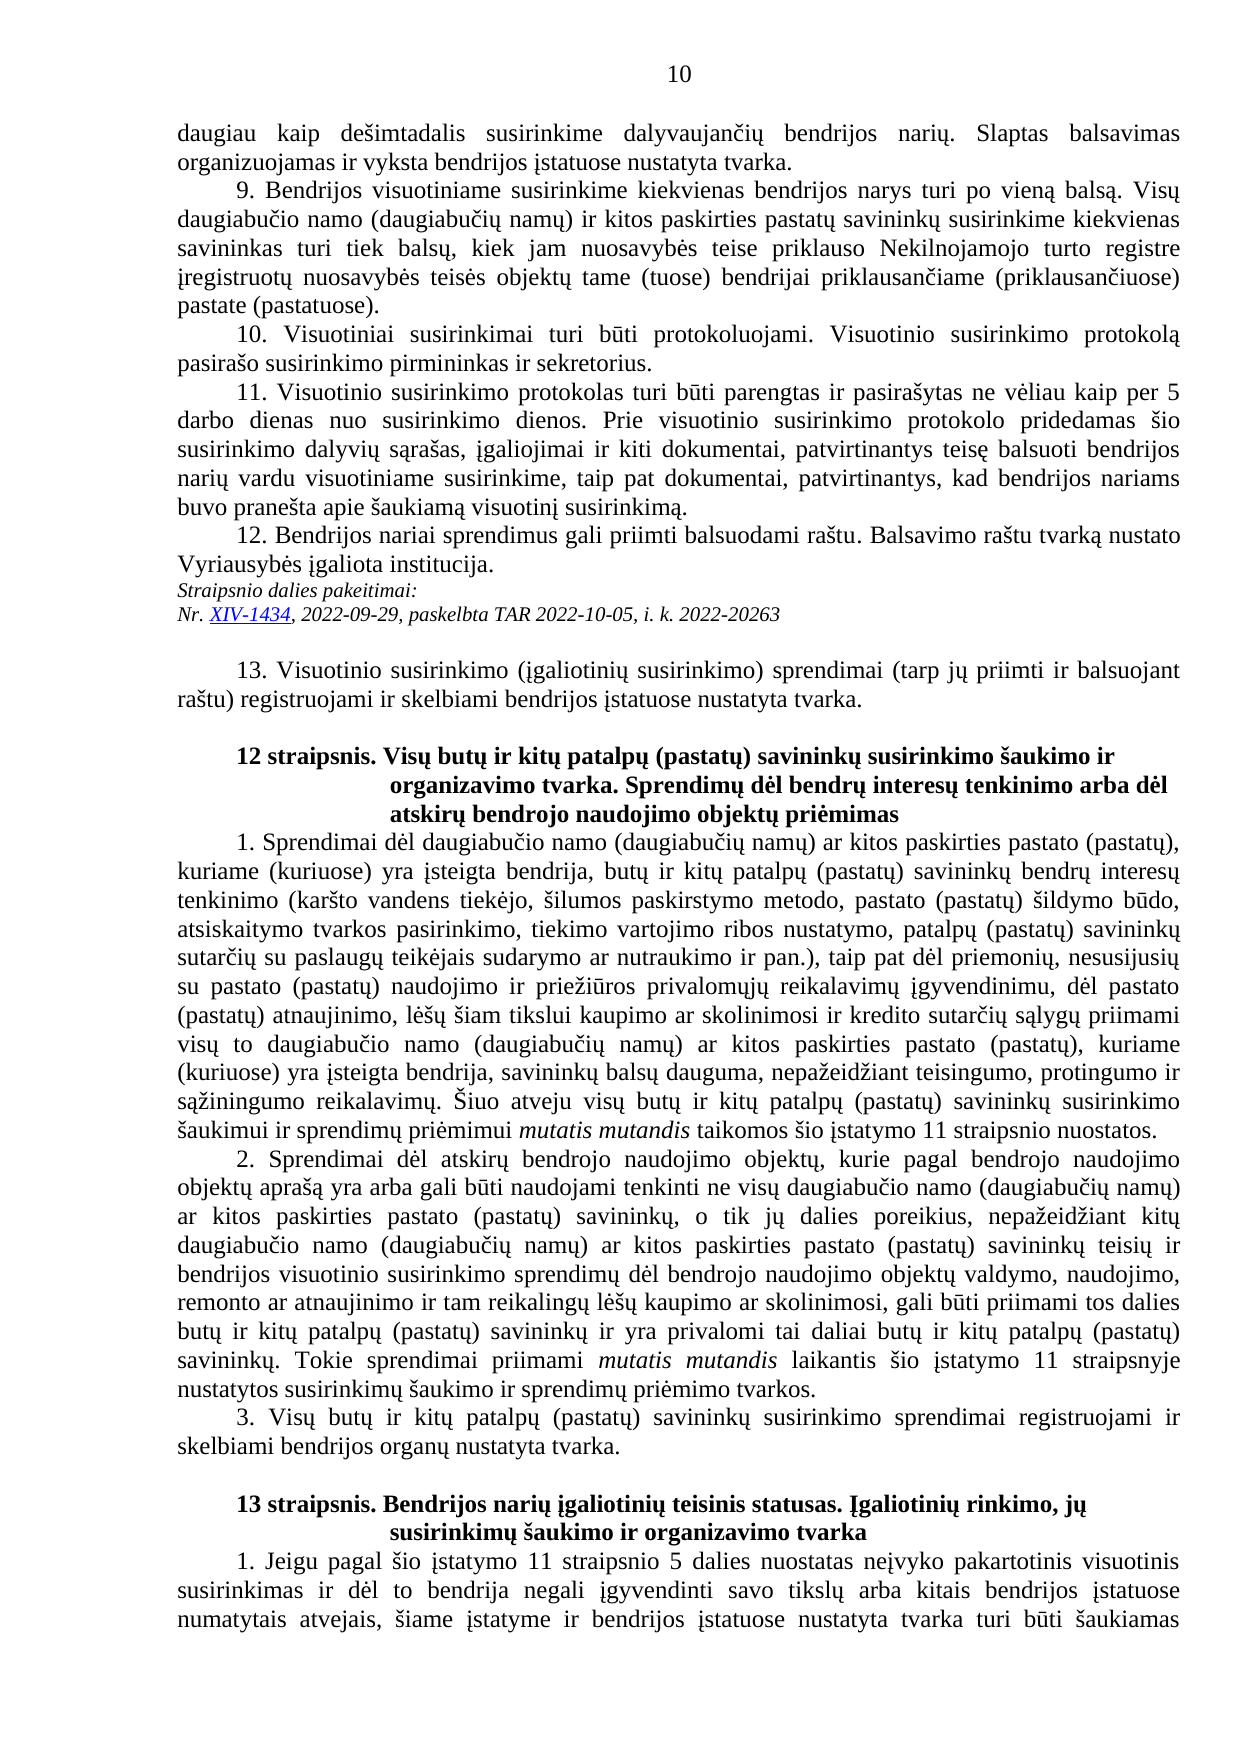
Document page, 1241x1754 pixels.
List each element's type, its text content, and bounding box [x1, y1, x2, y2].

text 12. Bendrijos nariai sprendimus gali priimti balsuodami raštu. Balsavimo raštu tvarką nustato Vyriausybės įgaliota institucija. [177, 521, 1181, 578]
text 13 straipsnis. Bendrijos narių įgaliotinių teisinis statusas. Įgaliotinių rinkimo, jų susirinkimų šaukimo ir organizavimo tvarka [236, 1489, 1181, 1546]
text Straipsnio dalies pakeitimai: [177, 578, 1181, 602]
text 1. Jeigu pagal šio įstatymo 11 straipsnio 5 dalies nuostatas neįvyko pakartotinis visuotinis susirinkimas ir dėl to bendrija negali įgyvendinti savo tikslų arba kitais bendrijos įstatuose numatytais atvejais, šiame įstatyme ir bendrijos įstatuose nustatyta tvarka turi būti šaukiamas [177, 1546, 1181, 1632]
text daugiau kaip dešimtadalis susirinkime dalyvaujančių bendrijos narių. Slaptas balsavimas organizuojamas ir vyksta bendrijos įstatuose nustatyta tvarka. [177, 118, 1181, 176]
text 12 straipsnis. Visų butų ir kitų patalpų (pastatų) savininkų susirinkimo šaukimo ir organizavimo tvarka. Sprendimų dėl bendrų interesų tenkinimo arba dėl atskirų bendrojo naudojimo objektų priėmimas [236, 741, 1181, 827]
text 1. Sprendimai dėl daugiabučio namo (daugiabučių namų) ar kitos paskirties pastato (pastatų), kuriame (kuriuose) yra įsteigta bendrija, butų ir kitų patalpų (pastatų) savininkų bendrų interesų tenkinimo (karšto vandens tiekėjo, šilumos paskirstymo metodo, pastato (pastatų) šildymo būdo, atsiskaitymo tvarkos pasirinkimo, tiekimo vartojimo ribos nustatymo, patalpų (pastatų) savininkų sutarčių su paslaugų teikėjais sudarymo ar nutraukimo ir pan.), taip pat dėl priemonių, nesusijusių su pastato (pastatų) naudojimo ir priežiūros privalomųjų reikalavimų įgyvendinimu, dėl pastato (pastatų) atnaujinimo, lėšų šiam tikslui kaupimo ar skolinimosi ir kredito sutarčių sąlygų priimami visų to daugiabučio namo (daugiabučių namų) ar kitos paskirties pastato (pastatų), kuriame (kuriuose) yra įsteigta bendrija, savininkų balsų dauguma, nepažeidžiant teisingumo, protingumo ir sąžiningumo reikalavimų. Šiuo atveju visų butų ir kitų patalpų (pastatų) savininkų susirinkimo šaukimui ir sprendimų priėmimui mutatis mutandis taikomos šio įstatymo 11 straipsnio nuostatos. [177, 827, 1181, 1144]
text 2. Sprendimai dėl atskirų bendrojo naudojimo objektų, kurie pagal bendrojo naudojimo objektų aprašą yra arba gali būti naudojami tenkinti ne visų daugiabučio namo (daugiabučių namų) ar kitos paskirties pastato (pastatų) savininkų, o tik jų dalies poreikius, nepažeidžiant kitų daugiabučio namo (daugiabučių namų) ar kitos paskirties pastato (pastatų) savininkų teisių ir bendrijos visuotinio susirinkimo sprendimų dėl bendrojo naudojimo objektų valdymo, naudojimo, remonto ar atnaujinimo ir tam reikalingų lėšų kaupimo ar skolinimosi, gali būti priimami tos dalies butų ir kitų patalpų (pastatų) savininkų ir yra privalomi tai daliai butų ir kitų patalpų (pastatų) savininkų. Tokie sprendimai priimami mutatis mutandis laikantis šio įstatymo 11 straipsnyje nustatytos susirinkimų šaukimo ir sprendimų priėmimo tvarkos. [177, 1144, 1181, 1402]
text Nr. XIV-1434, 2022-09-29, paskelbta TAR 2022-10-05, i. k. 2022-20263 [177, 602, 1181, 626]
text 9. Bendrijos visuotiniame susirinkime kiekvienas bendrijos narys turi po vieną balsą. Visų daugiabučio namo (daugiabučių namų) ir kitos paskirties pastatų savininkų susirinkime kiekvienas savininkas turi tiek balsų, kiek jam nuosavybės teise priklauso Nekilnojamojo turto registre įregistruotų nuosavybės teisės objektų tame (tuose) bendrijai priklausančiame (priklausančiuose) pastate (pastatuose). [177, 176, 1181, 319]
text 10. Visuotiniai susirinkimai turi būti protokoluojami. Visuotinio susirinkimo protokolą pasirašo susirinkimo pirmininkas ir sekretorius. [177, 319, 1181, 377]
text 11. Visuotinio susirinkimo protokolas turi būti parengtas ir pasirašytas ne vėliau kaip per 5 darbo dienas nuo susirinkimo dienos. Prie visuotinio susirinkimo protokolo pridedamas šio susirinkimo dalyvių sąrašas, įgaliojimai ir kiti dokumentai, patvirtinantys teisę balsuoti bendrijos narių vardu visuotiniame susirinkime, taip pat dokumentai, patvirtinantys, kad bendrijos nariams buvo pranešta apie šaukiamą visuotinį susirinkimą. [177, 377, 1181, 521]
text 13. Visuotinio susirinkimo (įgaliotinių susirinkimo) sprendimai (tarp jų priimti ir balsuojant raštu) registruojami ir skelbiami bendrijos įstatuose nustatyta tvarka. [177, 655, 1181, 712]
text 3. Visų butų ir kitų patalpų (pastatų) savininkų susirinkimo sprendimai registruojami ir skelbiami bendrijos organų nustatyta tvarka. [177, 1402, 1181, 1460]
